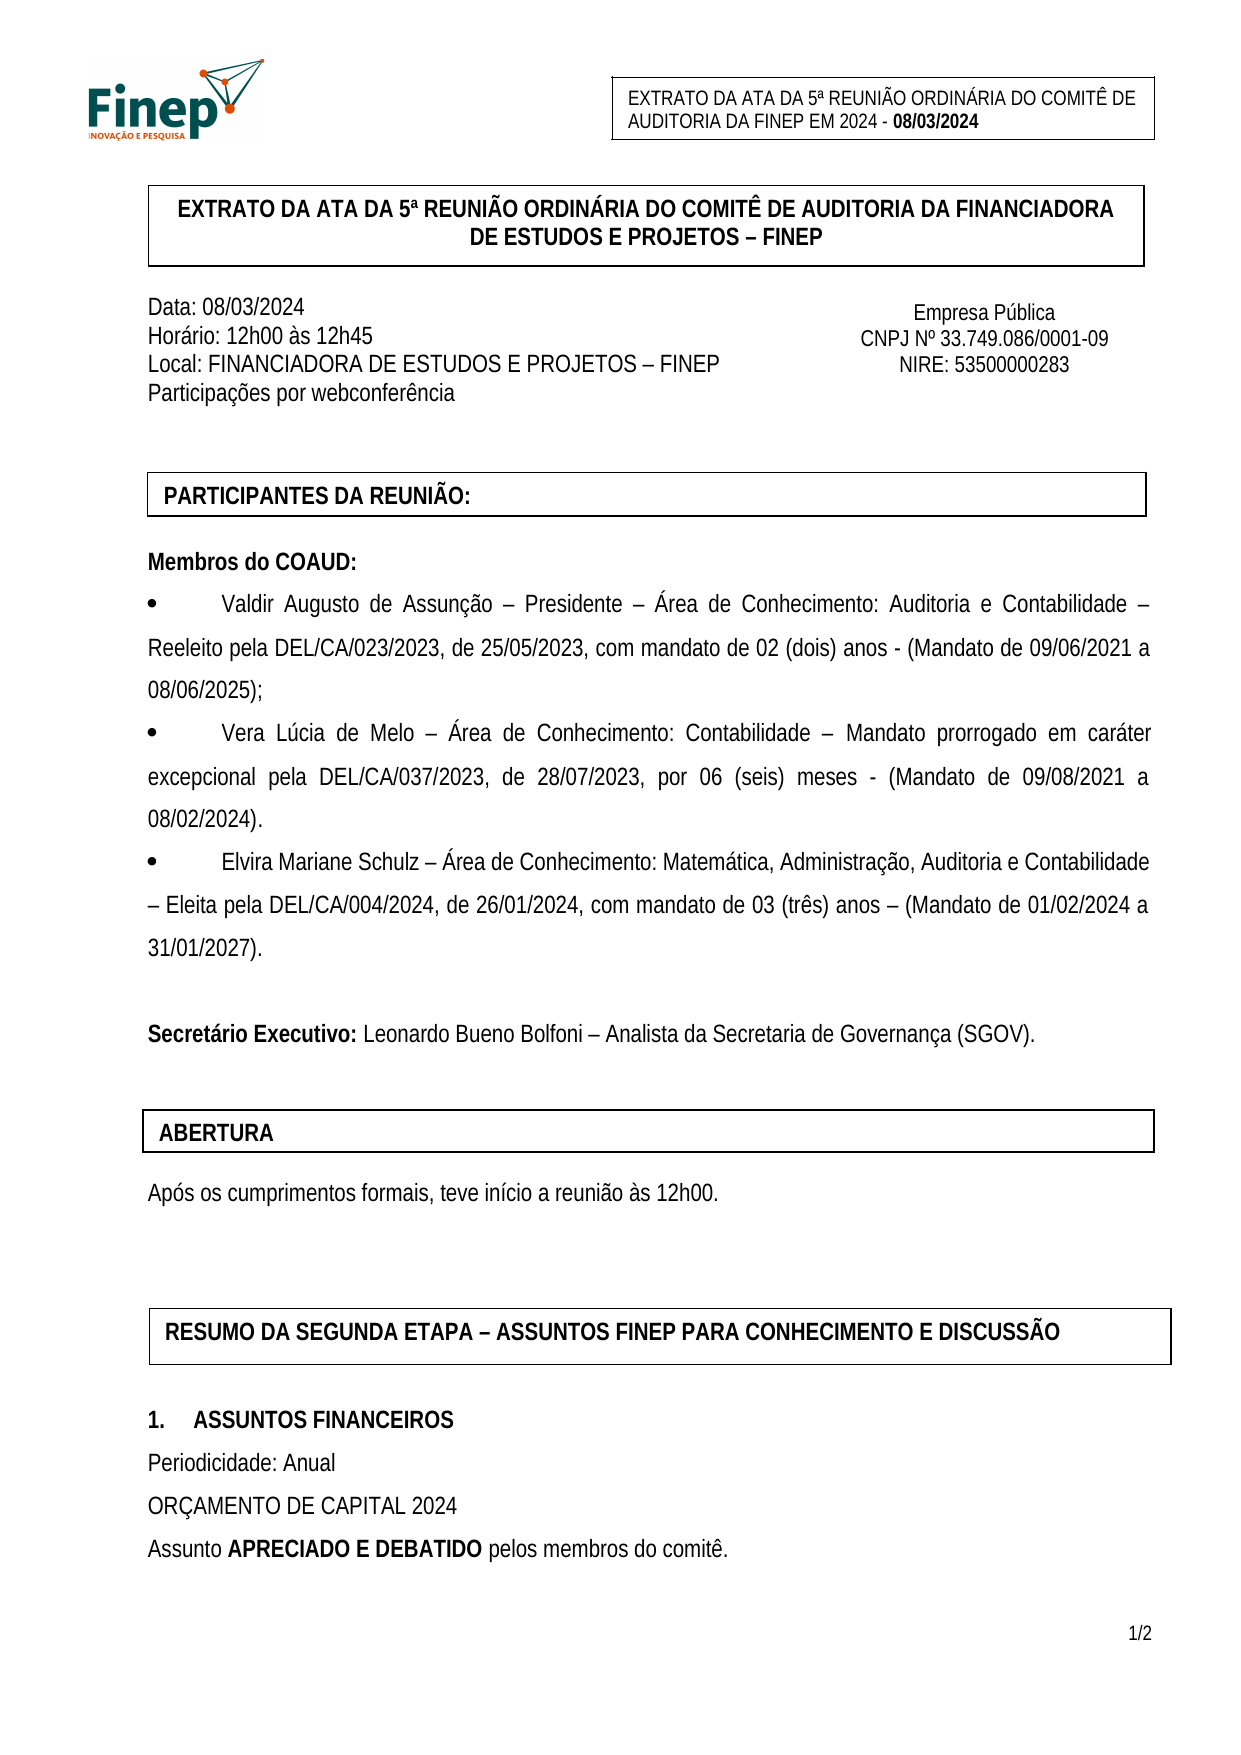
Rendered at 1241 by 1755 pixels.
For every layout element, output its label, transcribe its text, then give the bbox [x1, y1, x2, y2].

text Assunto APRECIADO E DEBATIDO pelos membros do comitê. [148, 1534, 1152, 1563]
text Local: FINANCIADORA DE ESTUDOS E PROJETOS – FINEP [148, 349, 839, 378]
list Valdir Augusto de Assunção – Presidente – Área de Conhecimento: Auditoria e Contabilidade – Reeleito pela DEL/CA/023/2023, de 25/05/2023, com mandato de 02 (dois) anos - (Mandato de 09/06/2021 a 08/06/2025); [148, 589, 1152, 704]
list Elvira Mariane Schulz – Área de Conhecimento: Matemática, Administração, Auditoria e Contabilidade – Eleita pela DEL/CA/004/2024, de 26/01/2024, com mandato de 03 (três) anos – (Mandato de 01/02/2024 a 31/01/2027). [148, 847, 1152, 962]
text [1129, 292, 1152, 321]
text PARTICIPANTES DA REUNIÃO: [163, 481, 1130, 508]
text Membros do COAUD: [148, 546, 1206, 575]
list Vera Lúcia de Melo – Área de Conhecimento: Contabilidade – Mandato prorrogado em caráter excepcional pela DEL/CA/037/2023, de 28/07/2023, por 06 (seis) meses - (Mandato de 09/08/2021 a 08/02/2024). [148, 718, 1152, 833]
text 1. ASSUNTOS FINANCEIROS [148, 1405, 1152, 1434]
text ABERTURA [159, 1118, 1138, 1144]
text CNPJ Nº 33.749.086/0001-09 [854, 325, 1114, 351]
text Empresa Pública [854, 299, 1114, 325]
text NIRE: 53500000283 [854, 351, 1114, 378]
text [1129, 321, 1206, 349]
text Secretário Executivo: Leonardo Bueno Bolfoni – Analista da Secretaria de Governança (SGOV). [148, 1019, 1152, 1048]
text Após os cumprimentos formais, teve início a reunião às 12h00. [148, 1178, 1152, 1207]
text Participações por webconferência [148, 378, 1206, 407]
text Data: 08/03/2024 [148, 292, 839, 321]
text RESUMO DA SEGUNDA ETAPA – ASSUNTOS FINEP PARA CONHECIMENTO E DISCUSSÃO [165, 1317, 1155, 1345]
text Horário: 12h00 às 12h45 [148, 321, 839, 349]
text Periodicidade: Anual [148, 1448, 1152, 1477]
text ORÇAMENTO DE CAPITAL 2024 [148, 1491, 1152, 1520]
text [1129, 349, 1206, 378]
text EXTRATO DA ATA DA 5ª REUNIÃO ORDINÁRIA DO COMITÊ DE AUDITORIA DA FINANCIADORA DE ESTUDOS E PROJETOS – FINEP [164, 193, 1128, 251]
